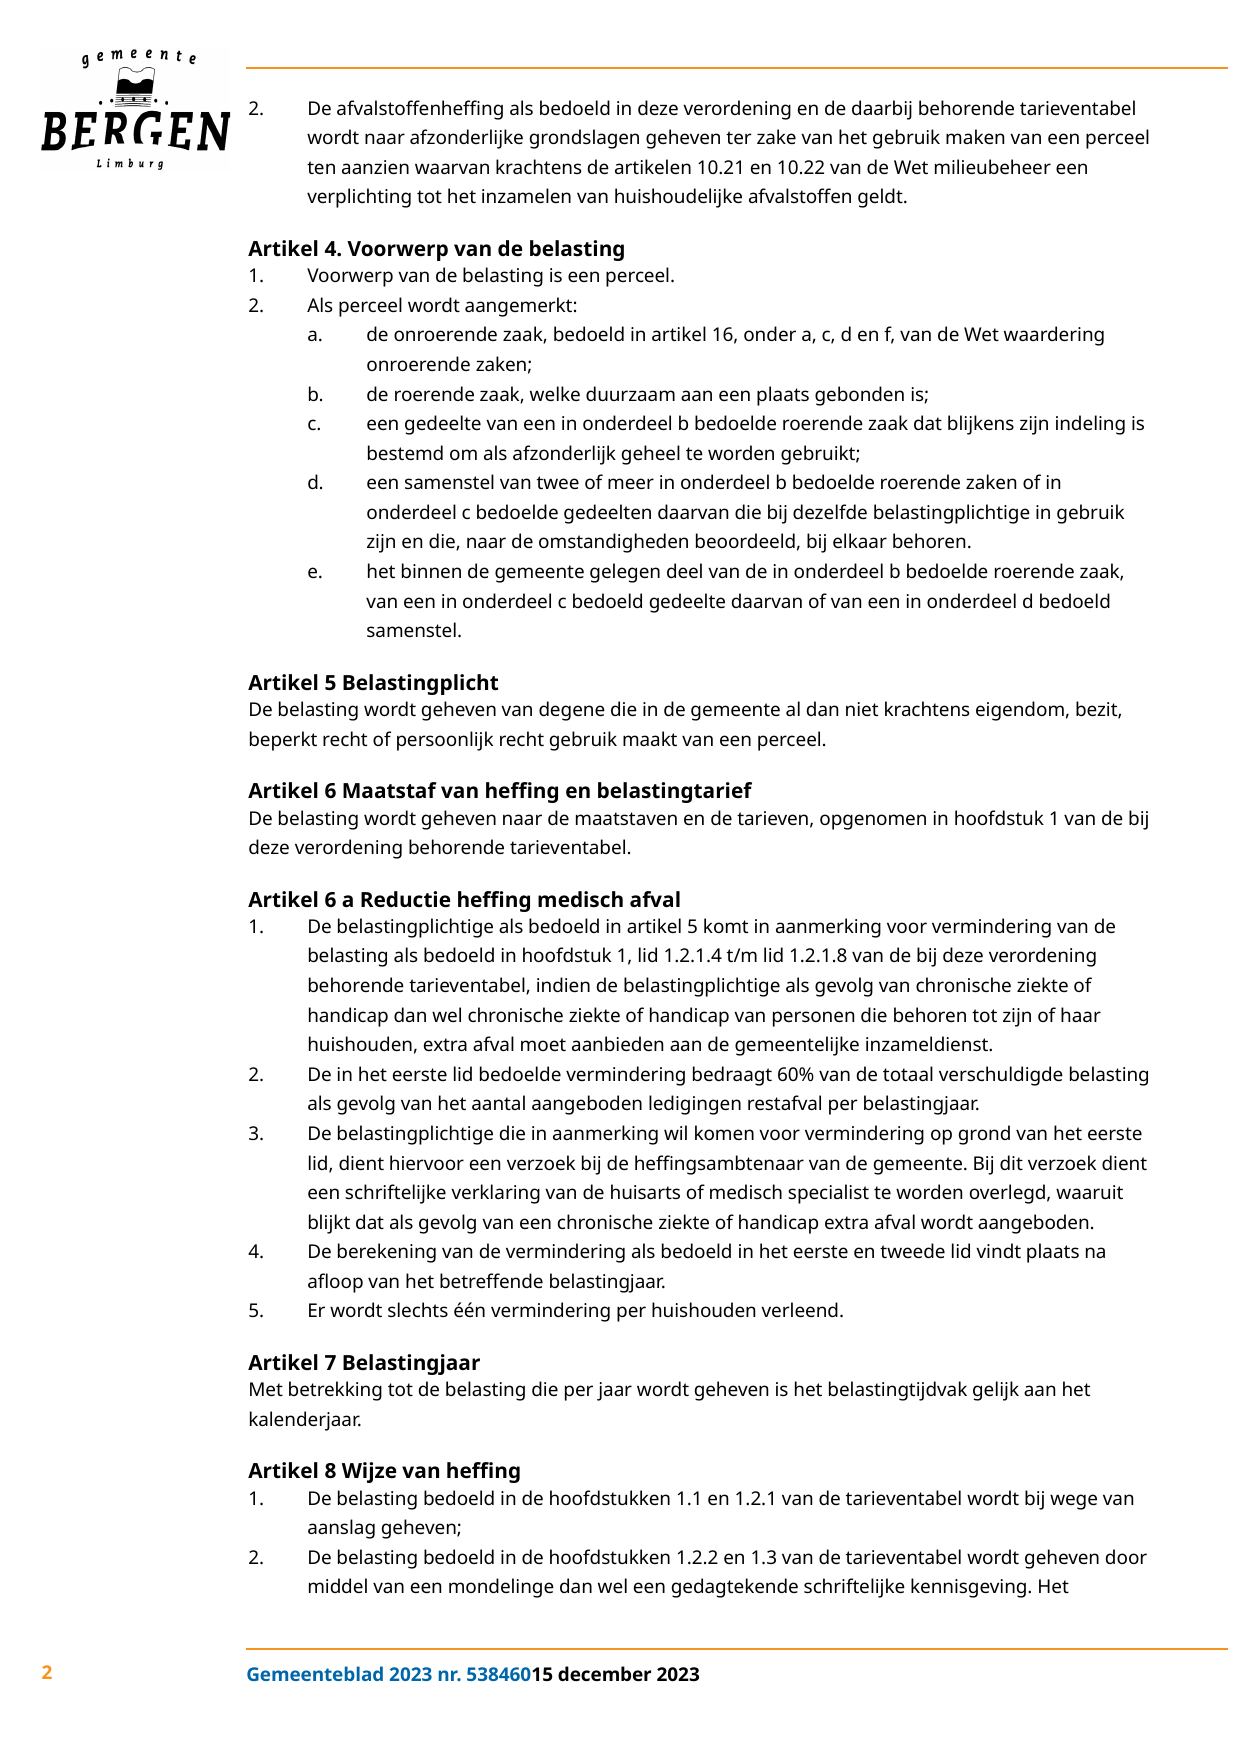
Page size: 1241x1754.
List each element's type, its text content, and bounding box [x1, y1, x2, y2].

text Met betrekking tot de belasting die per jaar wordt geheven is het belastingtijdvak gelijk aan het kalenderjaar. [248, 1377, 1152, 1432]
list Er wordt slechts één vermindering per huishouden verleend. [248, 1298, 1152, 1323]
list De in het eerste lid bedoelde vermindering bedraagt 60% van de totaal verschuldigde belasting als gevolg van het aantal aangeboden ledigingen restafval per belastingjaar. [248, 1061, 1152, 1116]
list een samenstel van twee of meer in onderdeel b bedoelde roerende zaken of in onderdeel c bedoelde gedeelten daarvan die bij dezelfde belastingplichtige in gebruik zijn en die, naar de omstandigheden beoordeeld, bij elkaar behoren. [307, 469, 1152, 554]
text Artikel 6 a Reductie heffing medisch afval [248, 885, 1152, 913]
list de roerende zaak, welke duurzaam aan een plaats gebonden is; [307, 381, 1152, 406]
text Artikel 7 Belastingjaar [248, 1348, 1152, 1377]
text De belasting wordt geheven naar de maatstaven en de tarieven, opgenomen in hoofdstuk 1 van de bij deze verordening behorende tarieventabel. [248, 805, 1152, 860]
list het binnen de gemeente gelegen deel van de in onderdeel b bedoelde roerende zaak, van een in onderdeel c bedoeld gedeelte daarvan of van een in onderdeel d bedoeld samenstel. [307, 558, 1152, 643]
list De belasting bedoeld in de hoofdstukken 1.1 en 1.2.1 van de tarieventabel wordt bij wege van aanslag geheven; [248, 1485, 1152, 1540]
text De belasting wordt geheven van degene die in de gemeente al dan niet krachtens eigendom, bezit, beperkt recht of persoonlijk recht gebruik maakt van een perceel. [248, 696, 1152, 752]
picture [41, 47, 231, 172]
list De belastingplichtige die in aanmerking wil komen voor vermindering op grond van het eerste lid, dient hiervoor een verzoek bij de heffingsambtenaar van de gemeente. Bij dit verzoek dient een schriftelijke verklaring van de huisarts of medisch specialist te worden overlegd, waaruit blijkt dat als gevolg van een chronische ziekte of handicap extra afval wordt aangeboden. [248, 1120, 1152, 1235]
list een gedeelte van een in onderdeel b bedoelde roerende zaak dat blijkens zijn indeling is bestemd om als afzonderlijk geheel te worden gebruikt; [307, 410, 1152, 466]
text Artikel 5 Belastingplicht [248, 668, 1152, 696]
list De belasting bedoeld in de hoofdstukken 1.2.2 en 1.3 van de tarieventabel wordt geheven door middel van een mondelinge dan wel een gedagtekende schriftelijke kennisgeving. Het [248, 1544, 1152, 1599]
list Als perceel wordt aangemerkt: [248, 292, 1152, 318]
text Artikel 4. Voorwerp van de belasting [248, 234, 1152, 262]
list De berekening van de vermindering als bedoeld in het eerste en tweede lid vindt plaats na afloop van het betreffende belastingjaar. [248, 1238, 1152, 1294]
text Artikel 6 Maatstaf van heffing en belastingtarief [248, 776, 1152, 805]
list De belastingplichtige als bedoeld in artikel 5 komt in aanmerking voor vermindering van de belasting als bedoeld in hoofdstuk 1, lid 1.2.1.4 t/m lid 1.2.1.8 van de bij deze verordening behorende tarieventabel, indien de belastingplichtige als gevolg van chronische ziekte of handicap dan wel chronische ziekte of handicap van personen die behoren tot zijn of haar huishouden, extra afval moet aanbieden aan de gemeentelijke inzameldienst. [248, 913, 1152, 1057]
text Artikel 8 Wijze van heffing [248, 1457, 1152, 1485]
list De afvalstoffenheffing als bedoeld in deze verordening en de daarbij behorende tarieventabel wordt naar afzonderlijke grondslagen geheven ter zake van het gebruik maken van een perceel ten aanzien waarvan krachtens de artikelen 10.21 en 10.22 van de Wet milieubeheer een verplichting tot het inzamelen van huishoudelijke afvalstoffen geldt. [248, 95, 1152, 209]
list de onroerende zaak, bedoeld in artikel 16, onder a, c, d en f, van de Wet waardering onroerende zaken; [307, 322, 1152, 377]
list Voorwerp van de belasting is een perceel. [248, 262, 1152, 288]
